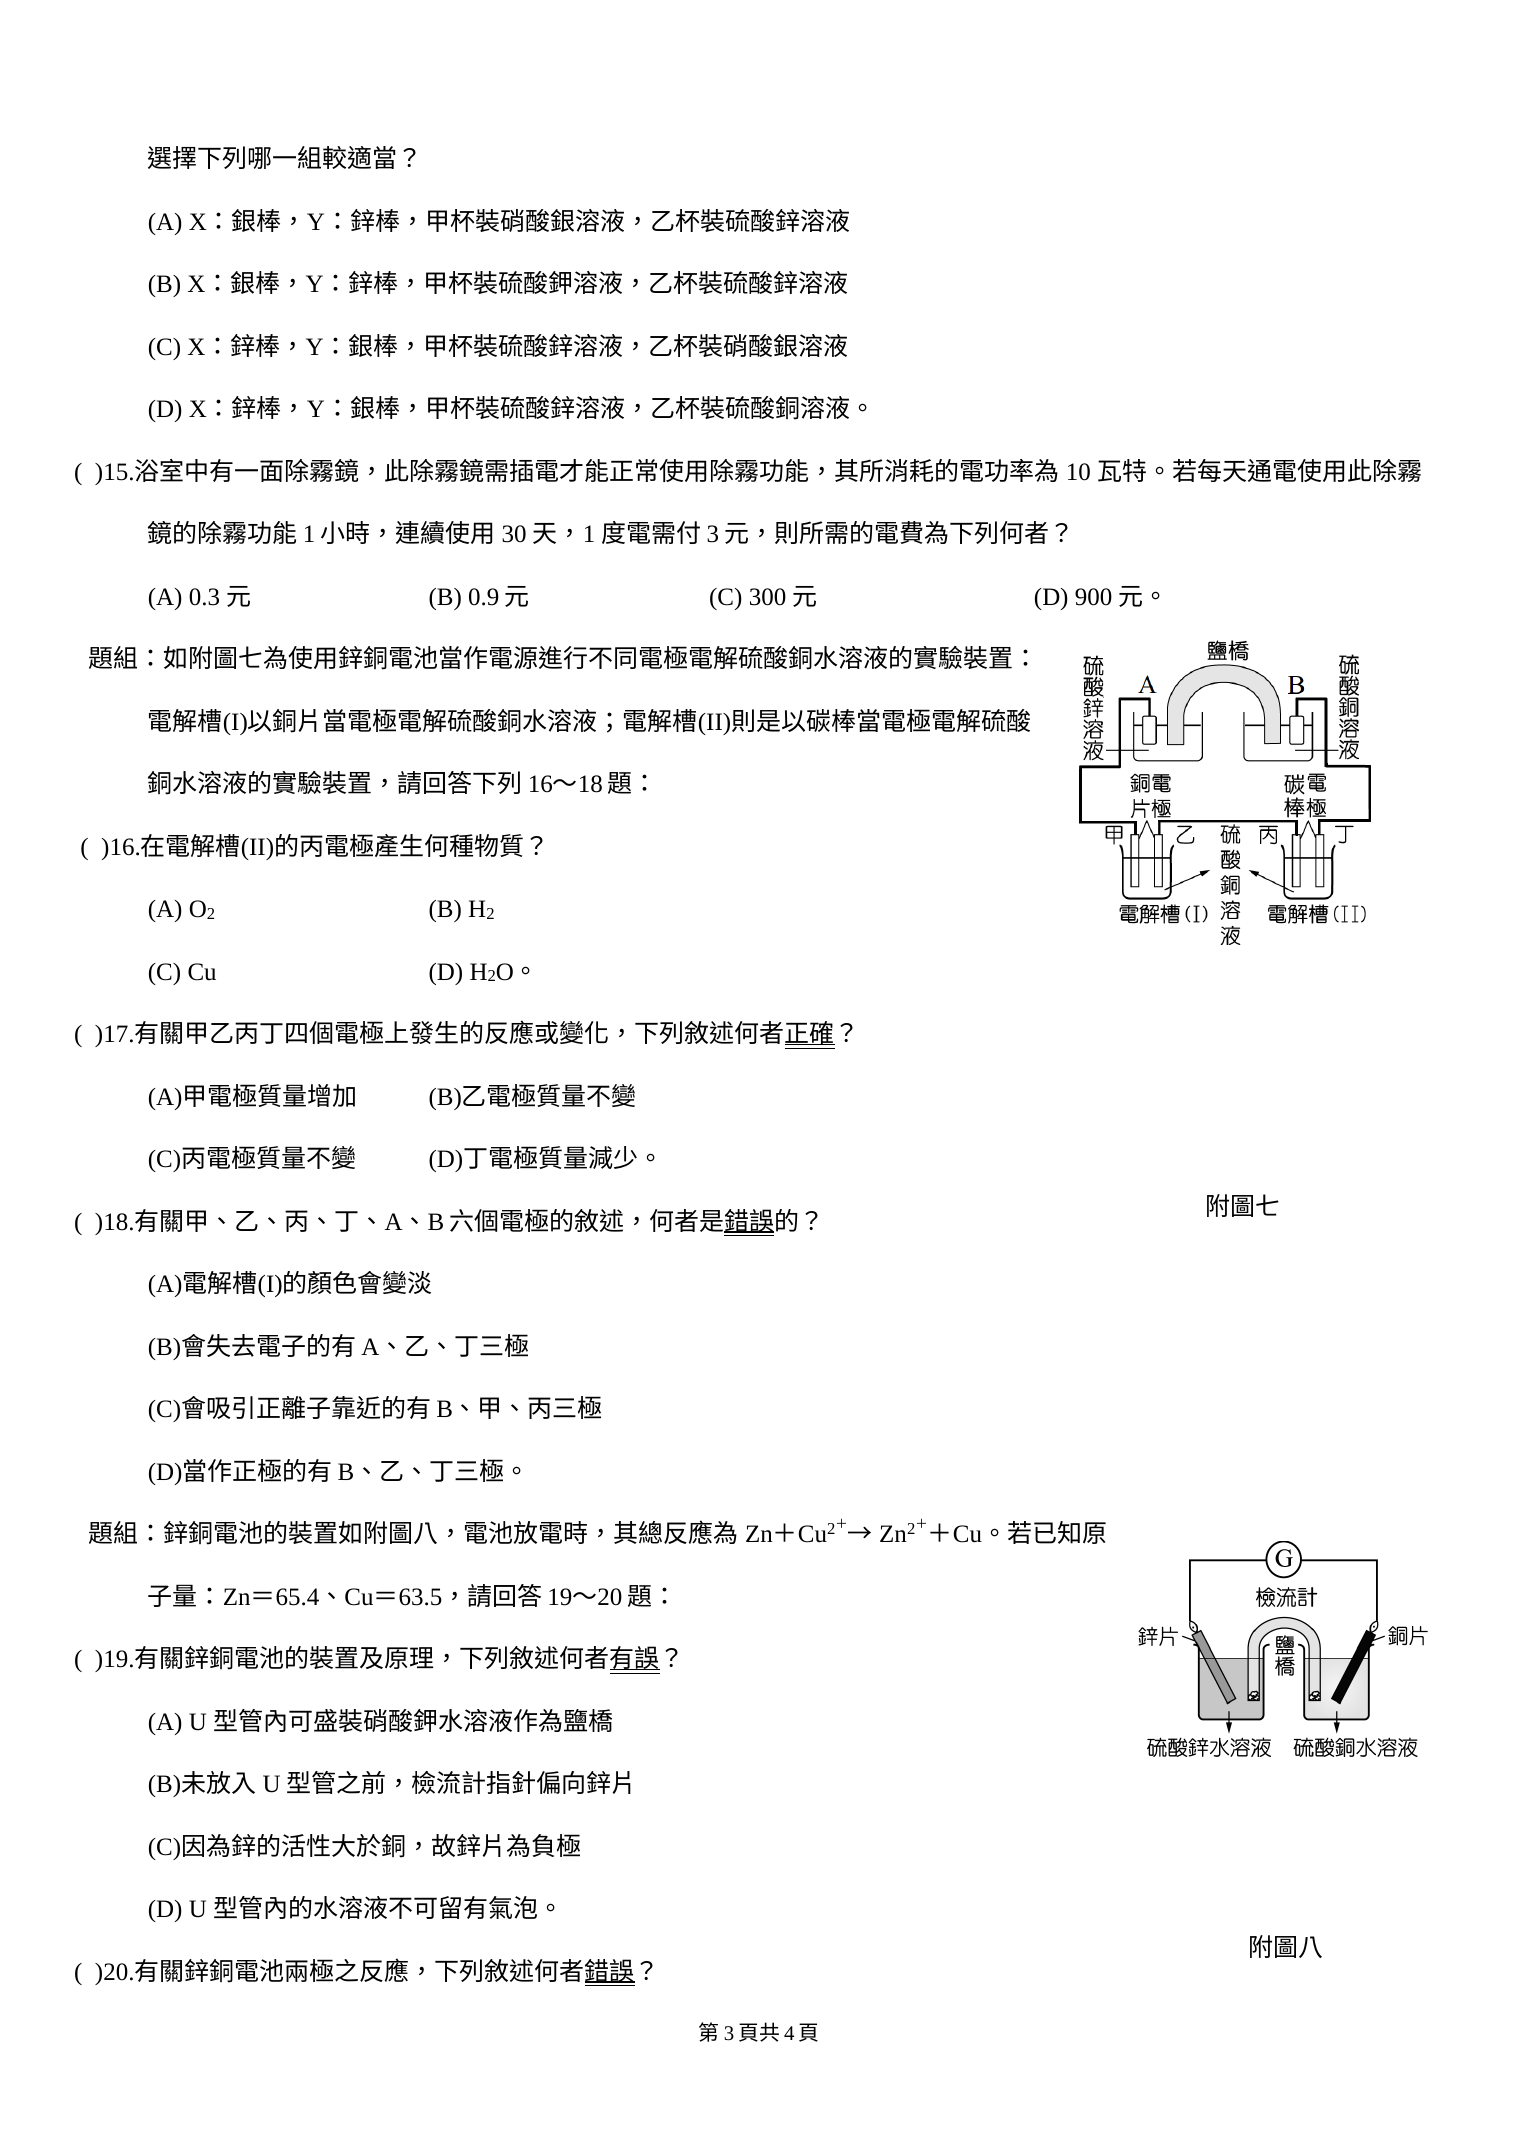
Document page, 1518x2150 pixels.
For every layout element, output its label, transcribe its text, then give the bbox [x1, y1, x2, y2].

text (D) X：鋅棒，Y：銀棒，甲杯裝硫酸鋅溶液，乙杯裝硫酸銅溶液。 [74, 365, 1429, 427]
text (A) U 型管內可盛裝硝酸鉀水溶液作為鹽橋 [74, 1677, 1138, 1740]
text (B) X：銀棒，Y：鋅棒，甲杯裝硫酸鉀溶液，乙杯裝硫酸鋅溶液 [74, 240, 1429, 302]
text (A)電解槽(I)的顏色會變淡 [74, 1240, 1190, 1302]
text [1383, 865, 1429, 927]
text (C) X：鋅棒，Y：銀棒，甲杯裝硫酸鋅溶液，乙杯裝硝酸銀溶液 [74, 302, 1429, 365]
text ( )20.有關鋅銅電池兩極之反應，下列敘述何者錯誤？ [74, 1919, 1429, 2150]
text ( )18.有關甲、乙、丙、丁、A、B六個電極的敘述，何者是錯誤的？ [74, 1177, 1429, 1409]
text (C)丙電極質量不變 (D)丁電極質量減少。 [74, 1115, 1429, 1177]
text ( )19.有關鋅銅電池的裝置及原理，下列敘述何者有誤？ [74, 1615, 1138, 1677]
text 附圖八 [1248, 1927, 1332, 1963]
text (A) O2 (B) H2 [74, 865, 1066, 927]
text [1304, 1302, 1429, 1365]
text [1383, 802, 1429, 865]
text (C)會吸引正離子靠近的有B、甲、丙三極 [74, 1365, 1429, 1427]
text 題組：如附圖七為使用鋅銅電池當作電源進行不同電極電解硫酸銅水溶液的實驗裝置：電解槽(I)以銅片當電極電解硫酸銅水溶液；電解槽(II)則是以碳棒當電極電解硫酸銅水溶液的實驗裝置，請回答下列16～18題： [89, 615, 1034, 802]
text ( )15.浴室中有一面除霧鏡，此除霧鏡需插電才能正常使用除霧功能，其所消耗的電功率為 10 瓦特。若每天通電使用此除霧鏡的除霧功能1小時，連續使用 30 天，1 度電需付3元，則所需的電費為下列何者？ [74, 427, 1429, 552]
text 選擇下列哪一組較適當？ [74, 115, 1429, 177]
text (A)甲電極質量增加 (B)乙電極質量不變 [74, 1052, 1429, 1115]
text (D)當作正極的有B、乙、丁三極。 [74, 1427, 1429, 1490]
text (B)未放入 U 型管之前，檢流計指針偏向鋅片 [74, 1740, 1429, 1802]
text (C) Cu (D) H2O。 [74, 927, 1429, 990]
text [1304, 1240, 1429, 1302]
text ( )16.在電解槽(II)的丙電極產生何種物質？ [74, 802, 1066, 865]
text (A) 0.3 元 (B) 0.9元 (C) 300 元 (D) 900 元。 [74, 552, 1429, 615]
text (C)因為鋅的活性大於銅，故鋅片為負極 [74, 1802, 1429, 1865]
text (B)會失去電子的有A、乙、丁三極 [74, 1302, 1190, 1365]
text ( )17.有關甲乙丙丁四個電極上發生的反應或變化，下列敘述何者正確？ [74, 990, 1429, 1052]
text 題組：鋅銅電池的裝置如附圖八，電池放電時，其總反應為 Zn＋Cu2＋→ Zn2＋＋Cu。若已知原子量：Zn＝65.4、Cu＝63.5，請回答19～20題： [89, 1490, 1429, 1615]
text (A) X：銀棒，Y：鋅棒，甲杯裝硝酸銀溶液，乙杯裝硫酸鋅溶液 [74, 177, 1429, 240]
text (D) U 型管內的水溶液不可留有氣泡。 [74, 1865, 1429, 1927]
text 附圖七 [1205, 1186, 1289, 1222]
